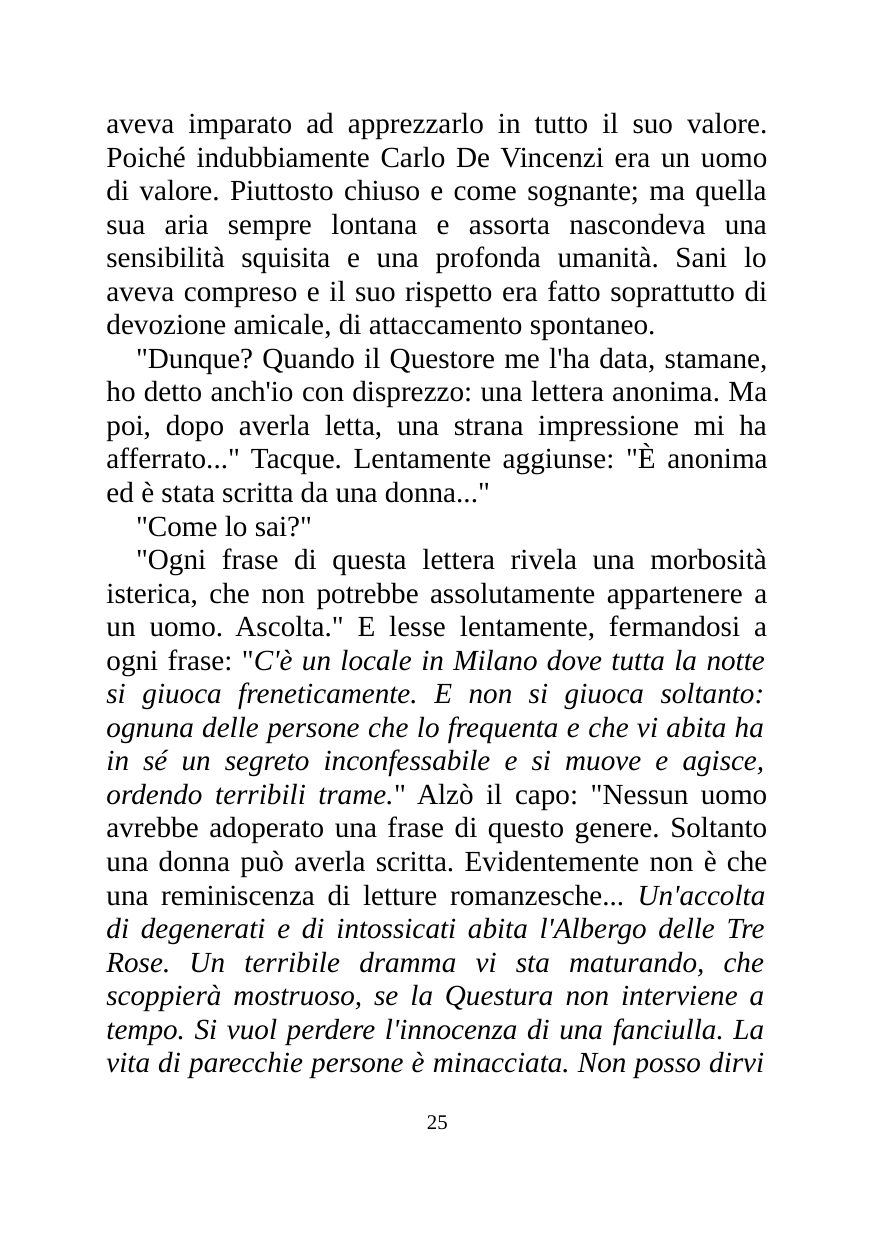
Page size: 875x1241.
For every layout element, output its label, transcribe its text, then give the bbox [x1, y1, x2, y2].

text aveva imparato ad apprezzarlo in tutto il suo valore. Poiché indubbiamente Carlo De Vincenzi era un uomo di valore. Piuttosto chiuso e come sognante; ma quella sua aria sempre lontana e assorta nascondeva una sensibilità squisita e una profonda umanità. Sani lo aveva compreso e il suo rispetto era fatto soprattutto di devozione amicale, di attaccamento spontaneo. [106, 106, 768, 341]
text "Dunque? Quando il Questore me l'ha data, stamane, ho detto anch'io con disprezzo: una lettera anonima. Ma poi, dopo averla letta, una strana impressione mi ha afferrato..." Tacque. Lentamente aggiunse: "È anonima ed è stata scritta da una donna..." [106, 341, 768, 509]
text "Come lo sai?" [106, 509, 768, 542]
text "Ogni frase di questa lettera rivela una morbosità isterica, che non potrebbe assolutamente appartenere a un uomo. Ascolta." E lesse lentamente, fermandosi a ogni frase: "C'è un locale in Milano dove tutta la notte si giuoca freneticamente. E non si giuoca soltanto: ognuna delle persone che lo frequenta e che vi abita ha in sé un segreto inconfessabile e si muove e agisce, ordendo terribili trame." Alzò il capo: "Nessun uomo avrebbe adoperato una frase di questo genere. Soltanto una donna può averla scritta. Evidentemente non è che una reminiscenza di letture romanzesche... Un'accolta di degenerati e di intossicati abita l'Albergo delle Tre Rose. Un terribile dramma vi sta maturando, che scoppierà mostruoso, se la Questura non interviene a tempo. Si vuol perdere l'innocenza di una fanciulla. La vita di parecchie persone è minacciata. Non posso dirvi [106, 542, 768, 1079]
